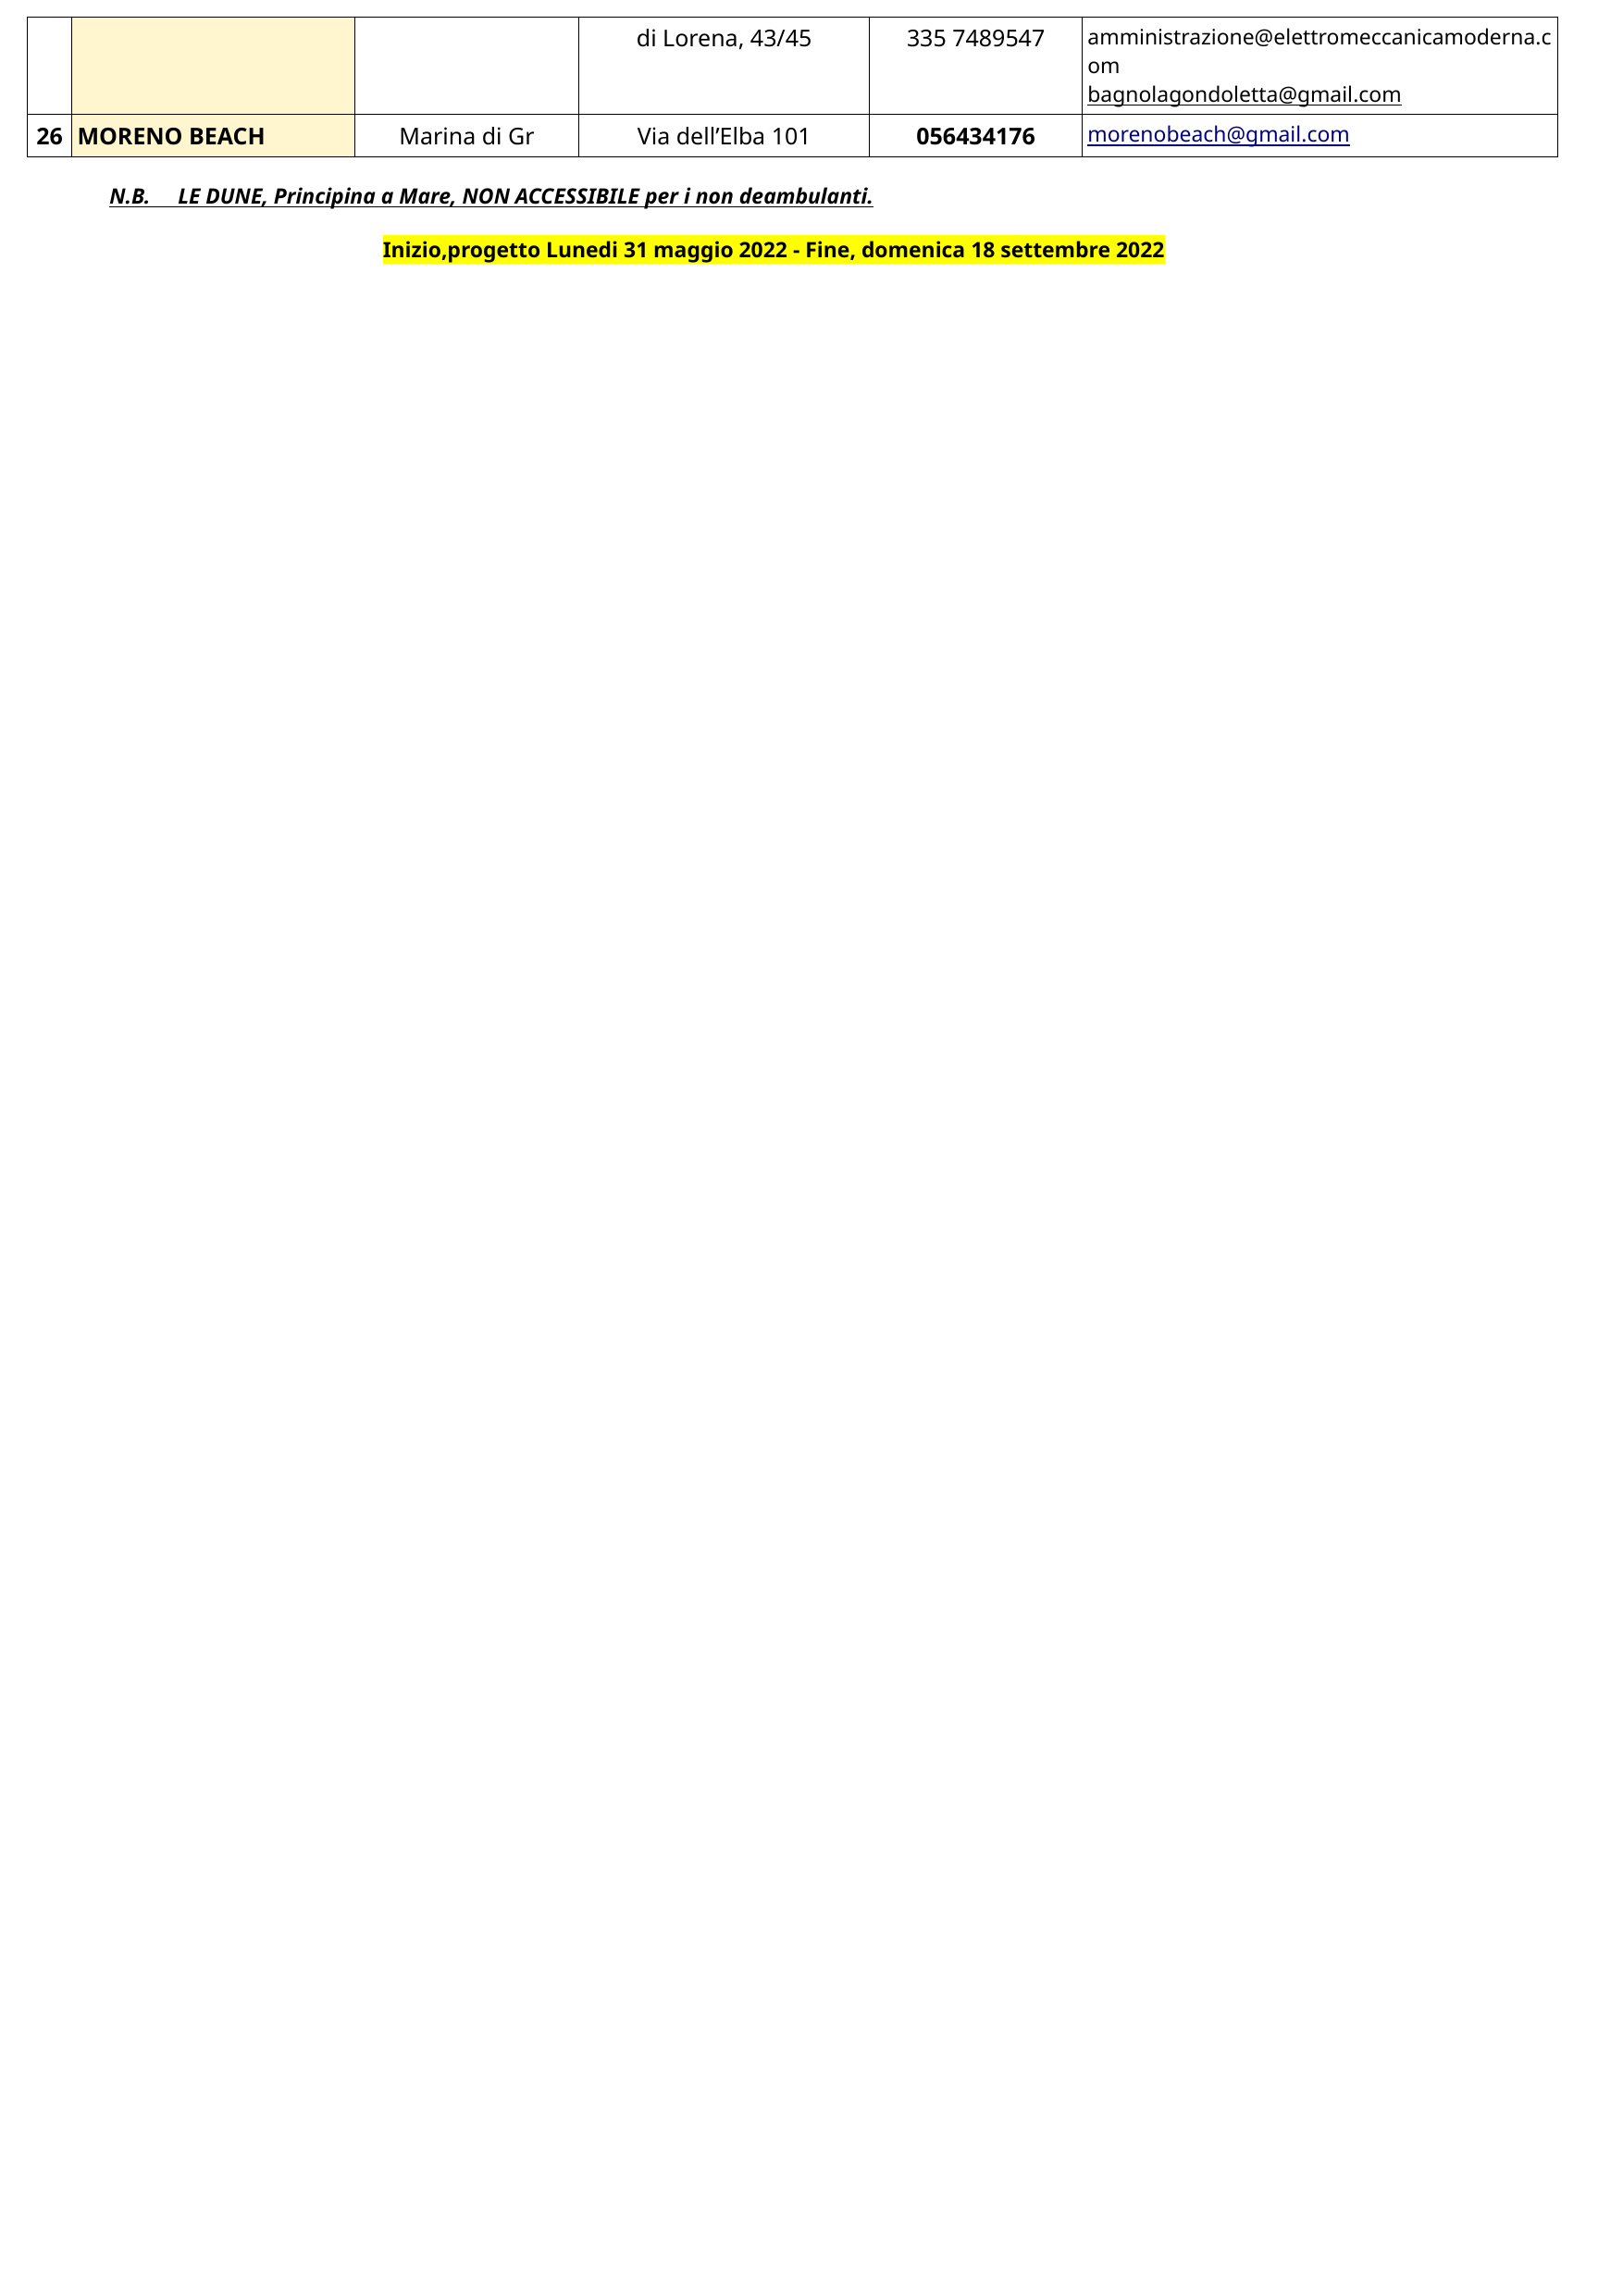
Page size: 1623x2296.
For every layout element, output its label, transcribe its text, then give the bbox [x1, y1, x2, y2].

table_cell MORENO BEACH [72, 115, 354, 156]
text N.B. LE DUNE, Principina a Mare, NON ACCESSIBILE per i non deambulanti. [109, 181, 1532, 210]
table_cell di Lorena, 43/45 [579, 18, 869, 114]
table_cell Via dell’Elba 101 [579, 115, 869, 156]
table_cell [28, 18, 71, 114]
table_cell 335 7489547 [870, 18, 1082, 114]
table_cell 26 [28, 115, 71, 156]
table_cell [72, 18, 354, 114]
table_cell morenobeach@gmail.com [1083, 115, 1557, 156]
text Inizio,progetto Lunedi 31 maggio 2022 - Fine, domenica 18 settembre 2022 [109, 210, 1532, 264]
table_cell [355, 18, 578, 114]
table_cell Marina di Gr [355, 115, 578, 156]
table_cell amministrazione@elettromeccanicamoderna.com bagnolagondoletta@gmail.com [1083, 18, 1557, 114]
table_cell 056434176 [870, 115, 1082, 156]
